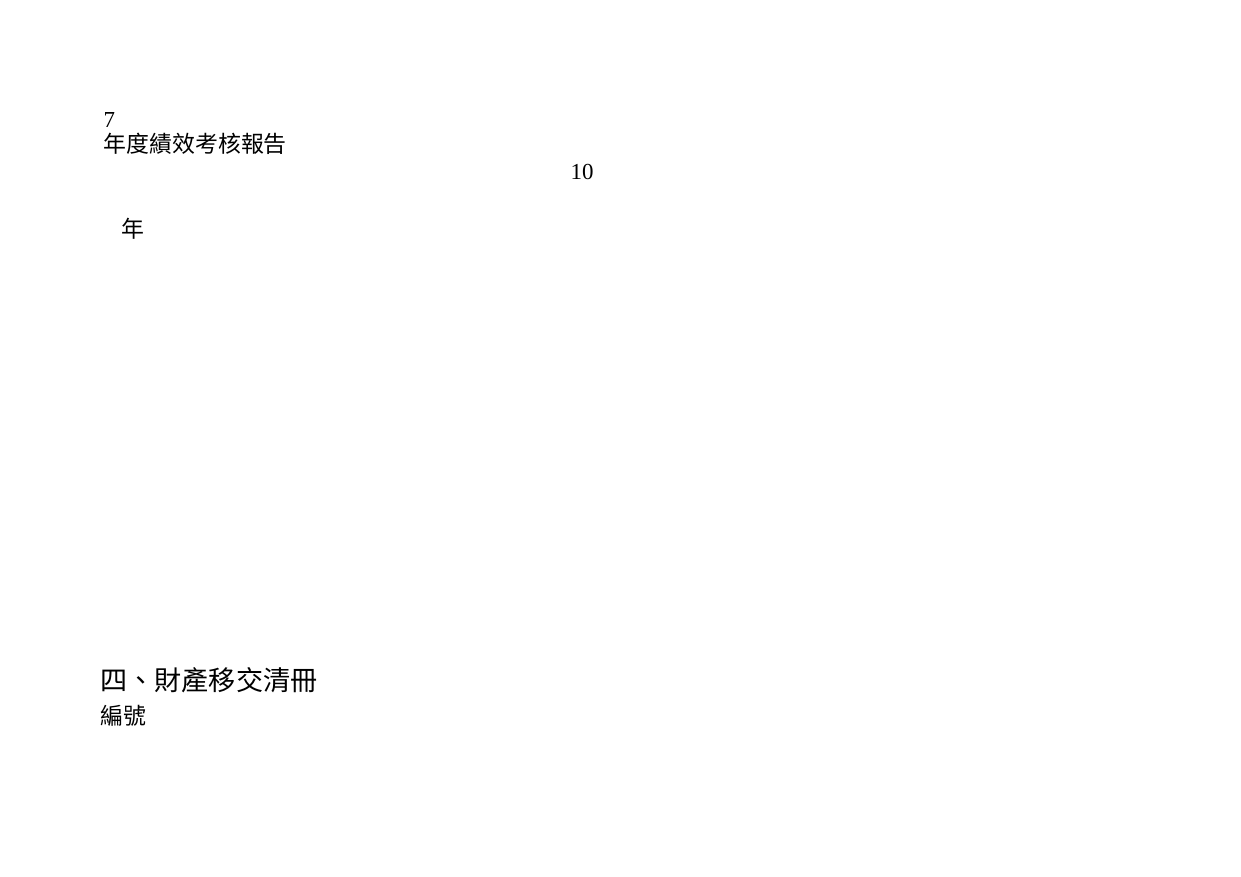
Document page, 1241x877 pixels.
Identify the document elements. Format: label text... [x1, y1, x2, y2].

text 7 [103, 106, 1060, 133]
text 年 [103, 210, 1060, 244]
text 年度績效考核報告 [103, 133, 1060, 158]
text 10 [103, 158, 1060, 184]
text 四、財產移交清冊 [100, 662, 1063, 698]
text  [103, 184, 1060, 210]
text 編號 [100, 698, 1063, 731]
